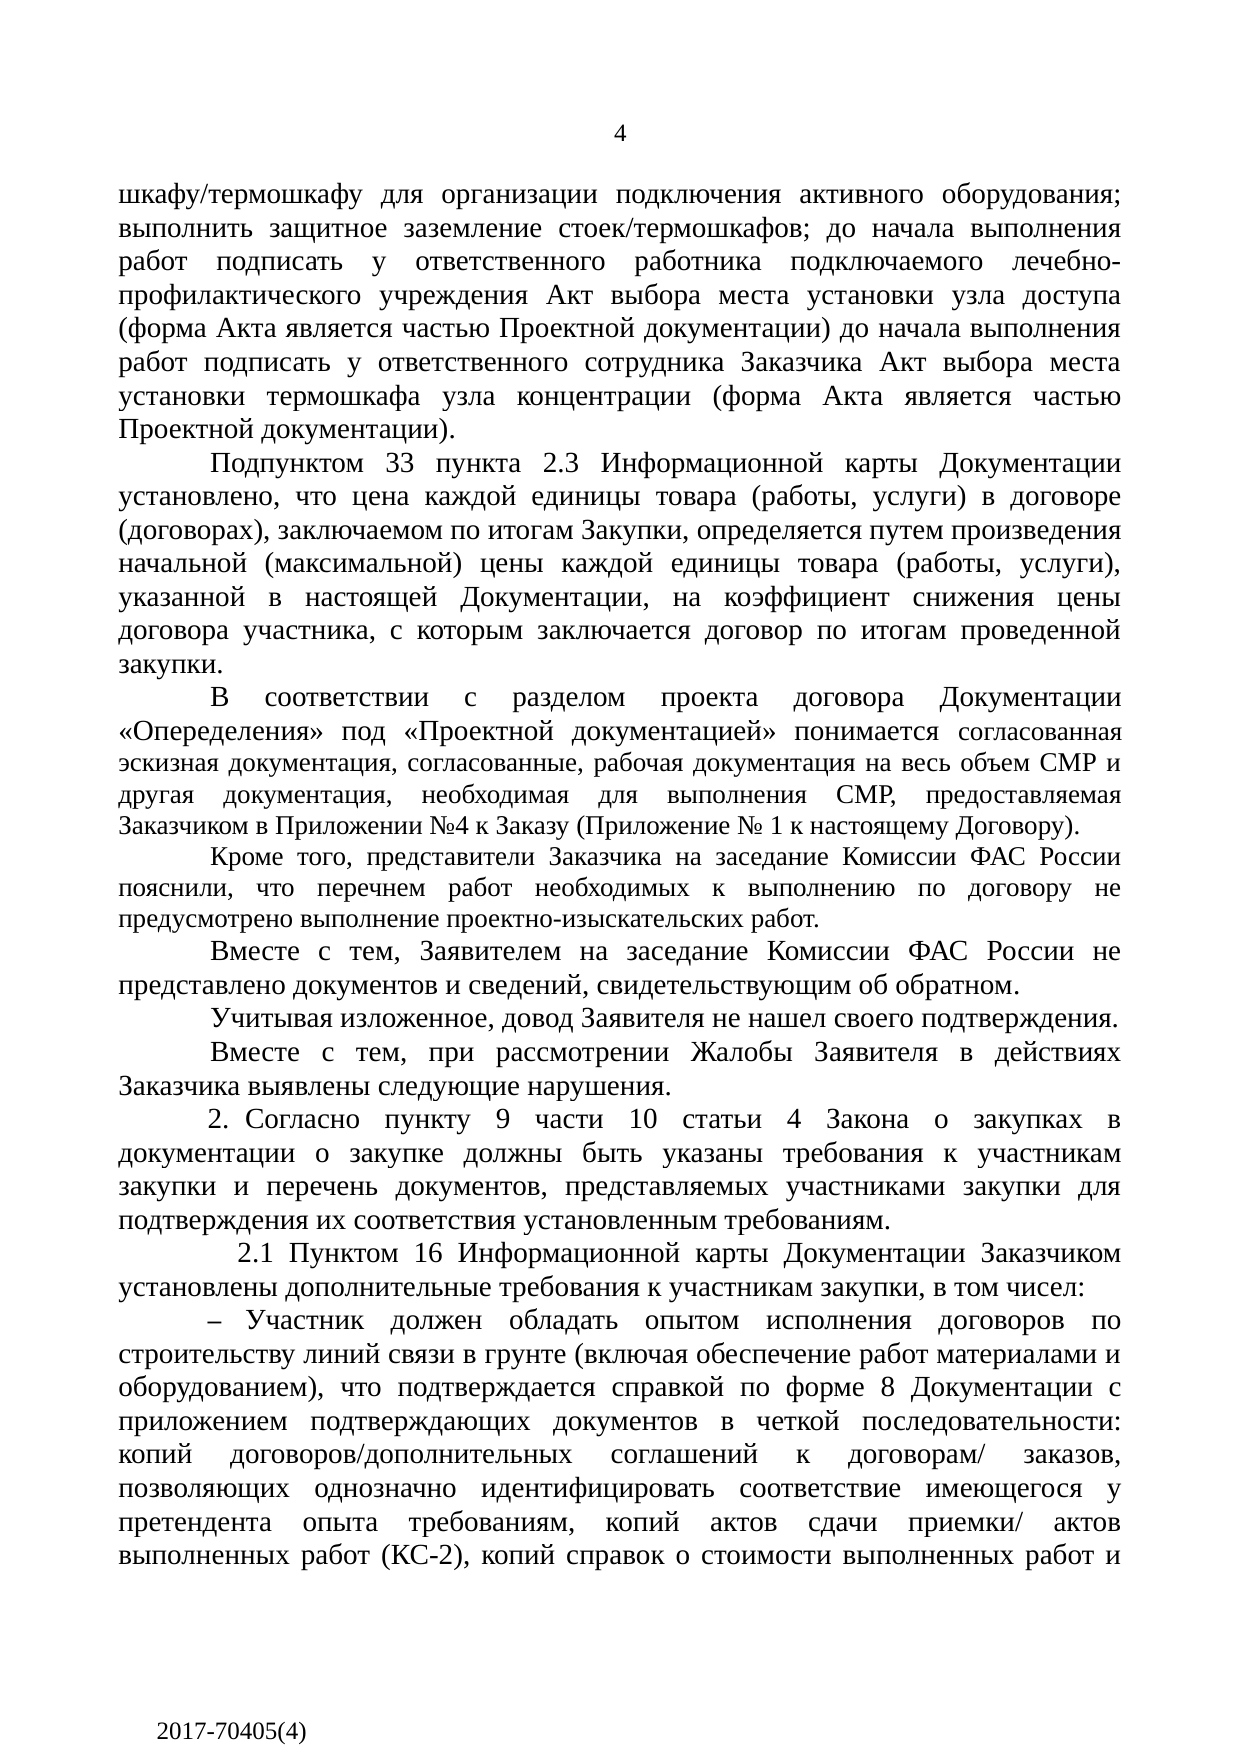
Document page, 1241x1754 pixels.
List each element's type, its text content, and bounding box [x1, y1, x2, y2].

text Подпунктом 33 пункта 2.3 Информационной карты Документации установлено, что цена каждой единицы товара (работы, услуги) в договоре (договорах), заключаемом по итогам Закупки, определяется путем произведения начальной (максимальной) цены каждой единицы товара (работы, услуги), указанной в настоящей Документации, на коэффициент снижения цены договора участника, с которым заключается договор по итогам проведенной закупки. [118, 445, 1122, 679]
text Вместе с тем, при рассмотрении Жалобы Заявителя в действиях Заказчика выявлены следующие нарушения. [118, 1034, 1122, 1101]
list Участник должен обладать опытом исполнения договоров по строительству линий связи в грунте (включая обеспечение работ материалами и оборудованием), что подтверждается справкой по форме 8 Документации с приложением подтверждающих документов в четкой последовательности: копий договоров/дополнительных соглашений к договорам/ заказов, позволяющих однозначно идентифицировать соответствие имеющегося у претендента опыта требованиям, копий актов сдачи приемки/ актов выполненных работ (КС-2), копий справок о стоимости выполненных работ и [118, 1302, 1122, 1571]
list Согласно пункту 9 части 10 статьи 4 Закона о закупках в документации о закупке должны быть указаны требования к участникам закупки и перечень документов, представляемых участниками закупки для подтверждения их соответствия установленным требованиям. [118, 1101, 1122, 1235]
text Кроме того, представители Заказчика на заседание Комиссии ФАС России пояснили, что перечнем работ необходимых к выполнению по договору не предусмотрено выполнение проектно-изыскательских работ. [118, 840, 1122, 933]
text шкафу/термошкафу для организации подключения активного оборудования; выполнить защитное заземление стоек/термошкафов; до начала выполнения работ подписать у ответственного работника подключаемого лечебно-профилактического учреждения Акт выбора места установки узла доступа (форма Акта является частью Проектной документации) до начала выполнения работ подписать у ответственного сотрудника Заказчика Акт выбора места установки термошкафа узла концентрации (форма Акта является частью Проектной документации). [118, 176, 1122, 445]
text Учитывая изложенное, довод Заявителя не нашел своего подтверждения. [118, 1001, 1122, 1034]
text В соответствии с разделом проекта договора Документации «Опеределения» под «Проектной документацией» понимается согласованная эскизная документация, согласованные, рабочая документация на весь объем СМР и другая документация, необходимая для выполнения СМР, предоставляемая Заказчиком в Приложении №4 к Заказу (Приложение № 1 к настоящему Договору). [118, 679, 1122, 840]
text 2.1 Пунктом 16 Информационной карты Документации Заказчиком установлены дополнительные требования к участникам закупки, в том чисел: [118, 1235, 1122, 1302]
text Вместе с тем, Заявителем на заседание Комиссии ФАС России не представлено документов и сведений, свидетельствующим об обратном. [118, 933, 1122, 1001]
